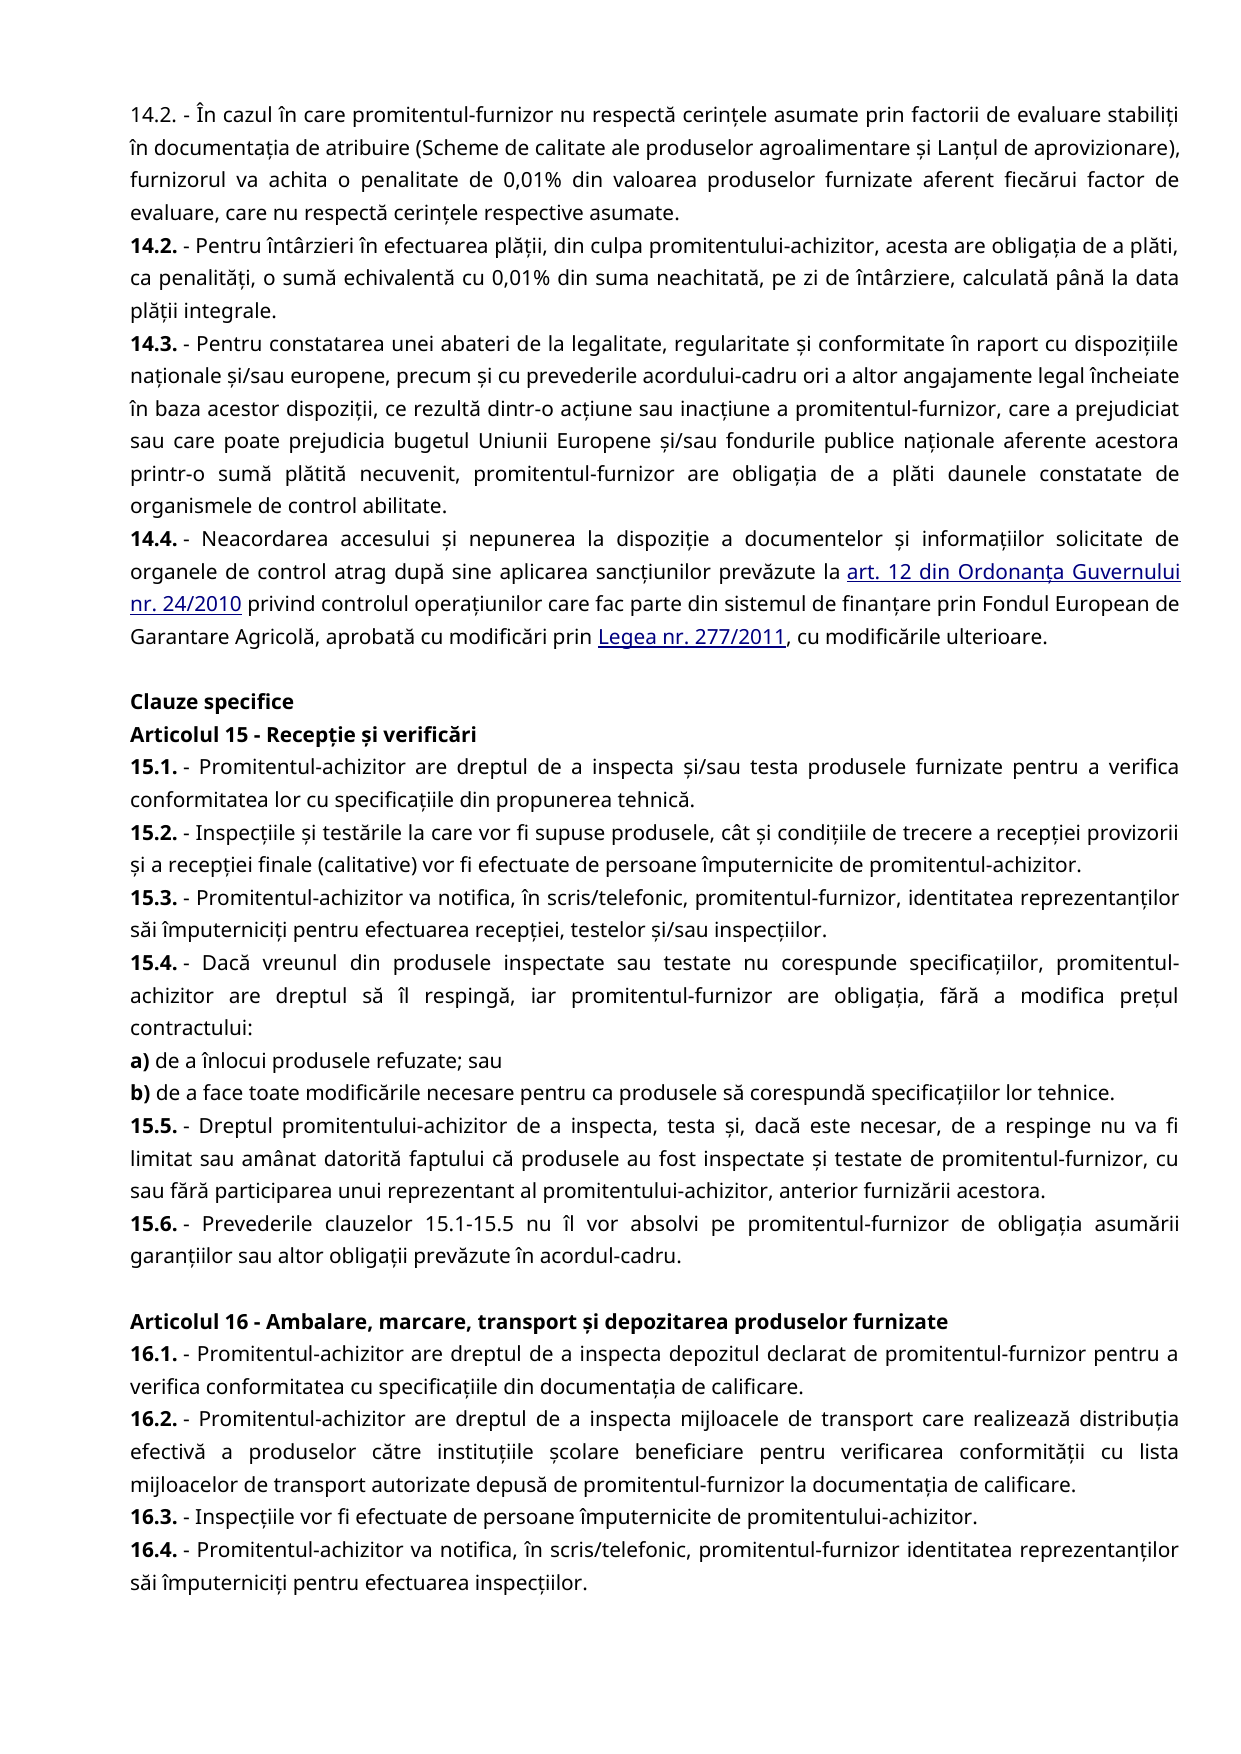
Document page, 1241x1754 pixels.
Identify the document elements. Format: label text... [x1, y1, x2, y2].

text 16.2. - Promitentul-achizitor are dreptul de a inspecta mijloacele de transport care realizează distribuția efectivă a produselor către instituțiile școlare beneficiare pentru verificarea conformității cu lista mijloacelor de transport autorizate depusă de promitentul-furnizor la documentația de calificare. [130, 1404, 1181, 1498]
text 15.2. - Inspecțiile și testările la care vor fi supuse produsele, cât și condițiile de trecere a recepției provizorii și a recepției finale (calitative) vor fi efectuate de persoane împuternicite de promitentul-achizitor. [130, 818, 1181, 879]
text 15.6. - Prevederile clauzelor 15.1-15.5 nu îl vor absolvi pe promitentul-furnizor de obligația asumării garanțiilor sau altor obligații prevăzute în acordul-cadru. [130, 1209, 1181, 1270]
text 14.4. - Neacordarea accesului și nepunerea la dispoziție a documentelor și informațiilor solicitate de organele de control atrag după sine aplicarea sancțiunilor prevăzute la art. 12 din Ordonanța Guvernului nr. 24/2010 privind controlul operațiunilor care fac parte din sistemul de finanțare prin Fondul European de Garantare Agricolă, aprobată cu modificări prin Legea nr. 277/2011, cu modificările ulterioare. [130, 524, 1181, 651]
text Articolul 15 - Recepție și verificări [130, 720, 1181, 748]
text 14.2. - Pentru întârzieri în efectuarea plății, din culpa promitentului-achizitor, acesta are obligația de a plăti, ca penalități, o sumă echivalentă cu 0,01% din suma neachitată, pe zi de întârziere, calculată până la data plății integrale. [130, 231, 1181, 324]
text 16.1. - Promitentul-achizitor are dreptul de a inspecta depozitul declarat de promitentul-furnizor pentru a verifica conformitatea cu specificațiile din documentația de calificare. [130, 1339, 1181, 1400]
text a) de a înlocui produsele refuzate; sau [130, 1046, 1181, 1074]
text 15.1. - Promitentul-achizitor are dreptul de a inspecta și/sau testa produsele furnizate pentru a verifica conformitatea lor cu specificațiile din propunerea tehnică. [130, 752, 1181, 813]
text 15.4. - Dacă vreunul din produsele inspectate sau testate nu corespunde specificațiilor, promitentul-achizitor are dreptul să îl respingă, iar promitentul-furnizor are obligația, fără a modifica prețul contractului: [130, 948, 1181, 1042]
text 15.5. - Dreptul promitentului-achizitor de a inspecta, testa și, dacă este necesar, de a respinge nu va fi limitat sau amânat datorită faptului că produsele au fost inspectate și testate de promitentul-furnizor, cu sau fără participarea unui reprezentant al promitentului-achizitor, anterior furnizării acestora. [130, 1111, 1181, 1205]
text b) de a face toate modificările necesare pentru ca produsele să corespundă specificațiilor lor tehnice. [130, 1078, 1181, 1107]
text 16.3. - Inspecțiile vor fi efectuate de persoane împuternicite de promitentului-achizitor. [130, 1502, 1181, 1531]
text Clauze specifice [130, 687, 1181, 716]
text 16.4. - Promitentul-achizitor va notifica, în scris/telefonic, promitentul-furnizor identitatea reprezentanților săi împuterniciți pentru efectuarea inspecțiilor. [130, 1535, 1181, 1596]
text 15.3. - Promitentul-achizitor va notifica, în scris/telefonic, promitentul-furnizor, identitatea reprezentanților săi împuterniciți pentru efectuarea recepției, testelor și/sau inspecțiilor. [130, 883, 1181, 944]
text Articolul 16 - Ambalare, marcare, transport și depozitarea produselor furnizate [130, 1307, 1181, 1335]
text 14.2. - În cazul în care promitentul-furnizor nu respectă cerințele asumate prin factorii de evaluare stabiliți în documentația de atribuire (Scheme de calitate ale produselor agroalimentare și Lanțul de aprovizionare), furnizorul va achita o penalitate de 0,01% din valoarea produselor furnizate aferent fiecărui factor de evaluare, care nu respectă cerințele respective asumate. [130, 100, 1181, 227]
text 14.3. - Pentru constatarea unei abateri de la legalitate, regularitate și conformitate în raport cu dispozițiile naționale și/sau europene, precum și cu prevederile acordului-cadru ori a altor angajamente legal încheiate în baza acestor dispoziții, ce rezultă dintr-o acțiune sau inacțiune a promitentul-furnizor, care a prejudiciat sau care poate prejudicia bugetul Uniunii Europene și/sau fondurile publice naționale aferente acestora printr-o sumă plătită necuvenit, promitentul-furnizor are obligația de a plăti daunele constatate de organismele de control abilitate. [130, 329, 1181, 520]
